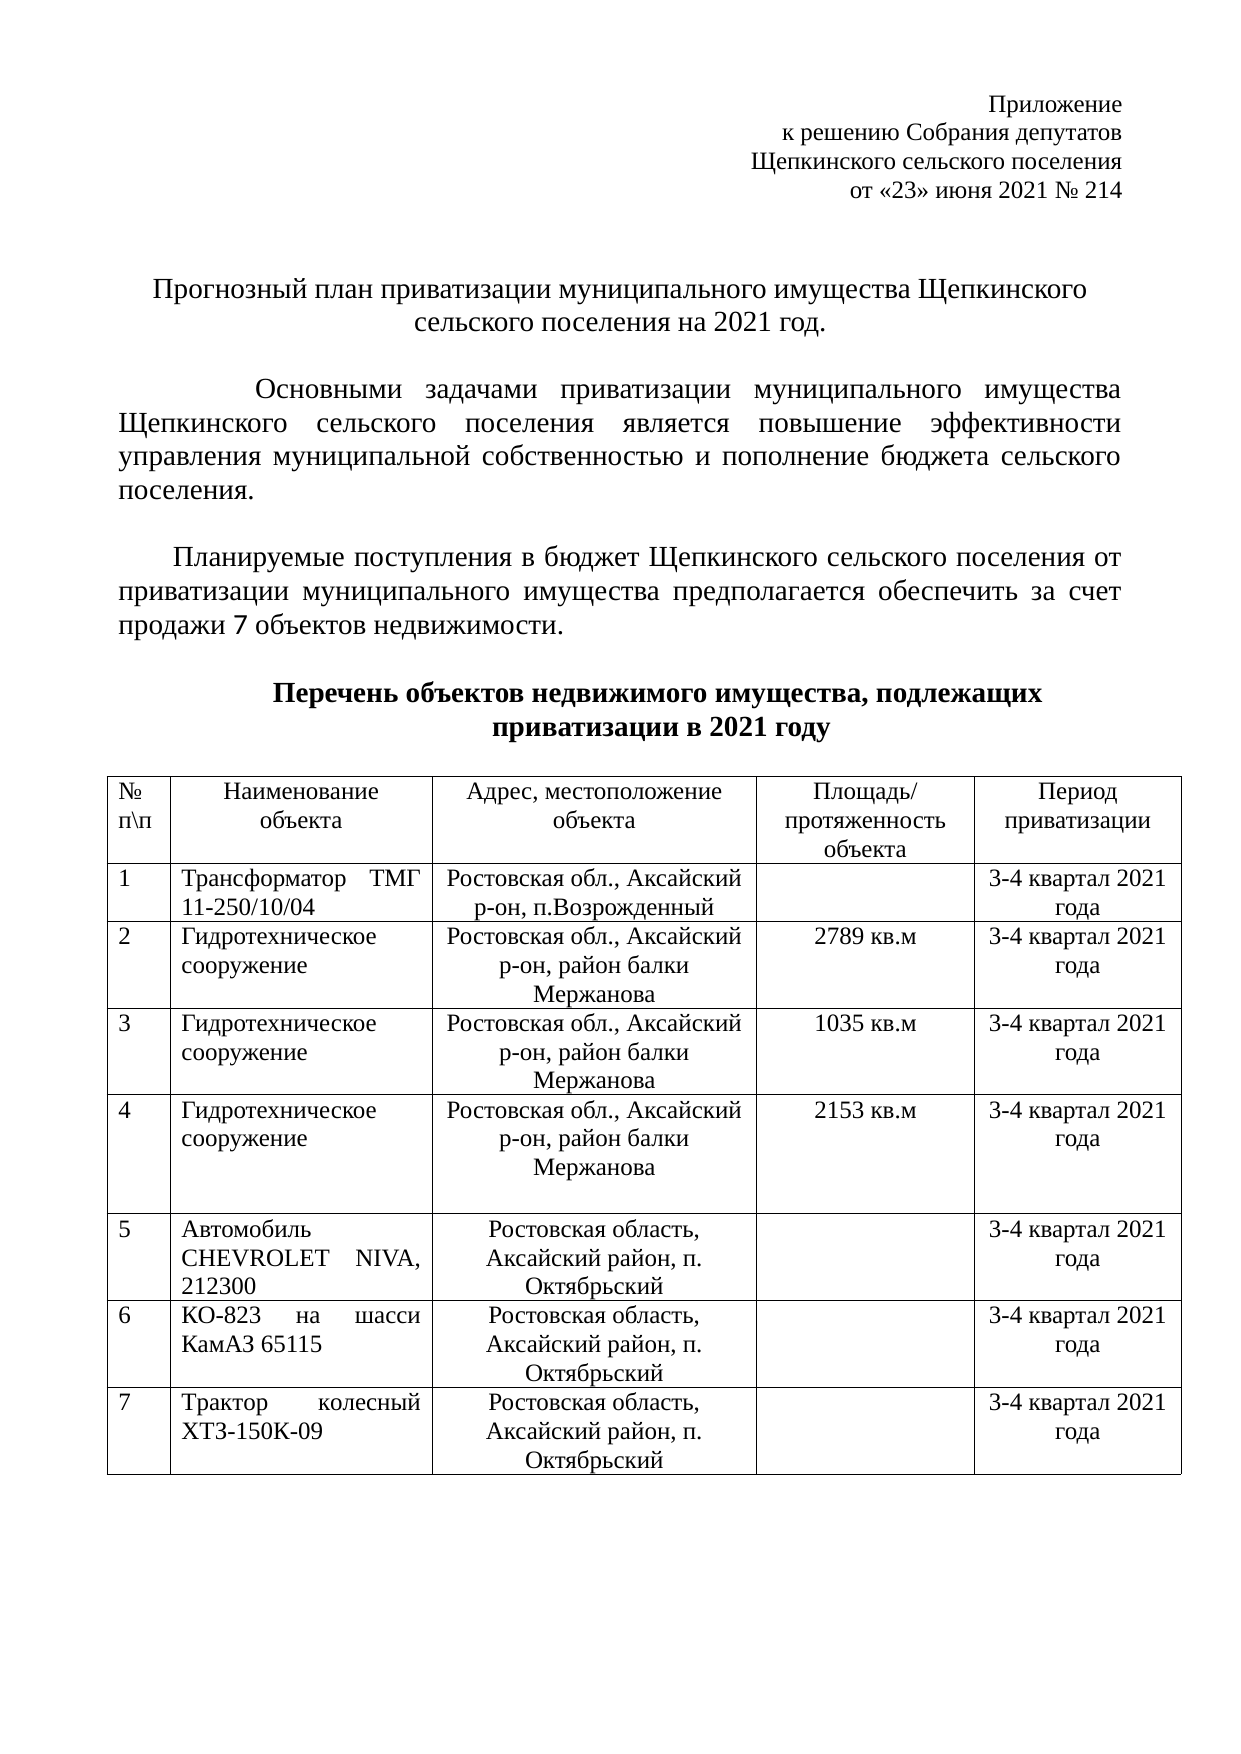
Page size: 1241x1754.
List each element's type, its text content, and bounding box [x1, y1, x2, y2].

table_cell [757, 864, 974, 921]
text Прогнозный план приватизации муниципального имущества Щепкинского сельского поселения на 2021 год. [118, 271, 1122, 338]
table_cell 5 [108, 1214, 170, 1300]
table_cell 3-4 квартал 2021 года [975, 1095, 1181, 1213]
text Приложение [118, 89, 1122, 117]
table_cell Ростовская область, Аксайский район, п. Октябрьский [433, 1388, 756, 1474]
table_cell 3-4 квартал 2021 года [975, 1009, 1181, 1094]
table_cell 3-4 квартал 2021 года [975, 922, 1181, 1007]
table_cell 3-4 квартал 2021 года [975, 1214, 1181, 1300]
table_cell [757, 1301, 974, 1387]
table_cell Трактор колесный ХТЗ-150К-09 [171, 1388, 432, 1474]
table_cell Ростовская обл., Аксайский р-он, п.Возрожденный [433, 864, 756, 921]
table_cell Ростовская обл., Аксайский р-он, район балки Мержанова [433, 1095, 756, 1213]
table_cell 6 [108, 1301, 170, 1387]
text приватизации в 2021 году [193, 709, 1122, 742]
table_cell 7 [108, 1388, 170, 1474]
table_cell Гидротехническое сооружение [171, 1009, 432, 1094]
table_cell 2789 кв.м [757, 922, 974, 1007]
text Планируемые поступления в бюджет Щепкинского сельского поселения от приватизации муниципального имущества предполагается обеспечить за счет продажи 7 объектов недвижимости. [118, 539, 1122, 642]
table_cell Гидротехническое сооружение [171, 922, 432, 1007]
table_cell Ростовская область, Аксайский район, п. Октябрьский [433, 1214, 756, 1300]
text Перечень объектов недвижимого имущества, подлежащих [193, 675, 1122, 709]
table_cell КО-823 на шасси КамАЗ 65115 [171, 1301, 432, 1387]
table_header Наименование объекта [171, 777, 432, 863]
table_cell 4 [108, 1095, 170, 1213]
text Щепкинского сельского поселения [118, 146, 1122, 175]
table_cell Ростовская обл., Аксайский р-он, район балки Мержанова [433, 1009, 756, 1094]
table_cell Ростовская область, Аксайский район, п. Октябрьский [433, 1301, 756, 1387]
table_cell 2 [108, 922, 170, 1007]
table_cell 1035 кв.м [757, 1009, 974, 1094]
table_cell 3-4 квартал 2021 года [975, 1388, 1181, 1474]
table_cell [757, 1388, 974, 1474]
table_cell 1 [108, 864, 170, 921]
table_cell 3-4 квартал 2021 года [975, 1301, 1181, 1387]
table_header № п\п [108, 777, 170, 863]
table_cell Гидротехническое сооружение [171, 1095, 432, 1213]
table_cell Ростовская обл., Аксайский р-он, район балки Мержанова [433, 922, 756, 1007]
table_cell Автомобиль CHEVROLET NIVA, 212300 [171, 1214, 432, 1300]
table_header Период приватизации [975, 777, 1181, 863]
table_header Площадь/ протяженность объекта [757, 777, 974, 863]
table_cell [757, 1214, 974, 1300]
table_cell 3 [108, 1009, 170, 1094]
text Основными задачами приватизации муниципального имущества Щепкинского сельского поселения является повышение эффективности управления муниципальной собственностью и пополнение бюджета сельского поселения. [118, 371, 1122, 506]
table_cell 2153 кв.м [757, 1095, 974, 1213]
text к решению Собрания депутатов [118, 117, 1122, 146]
table_cell Трансформатор ТМГ 11-250/10/04 [171, 864, 432, 921]
table_cell 3-4 квартал 2021 года [975, 864, 1181, 921]
text от «23» июня 2021 № 214 [118, 175, 1122, 204]
table_header Адрес, местоположение объекта [433, 777, 756, 863]
